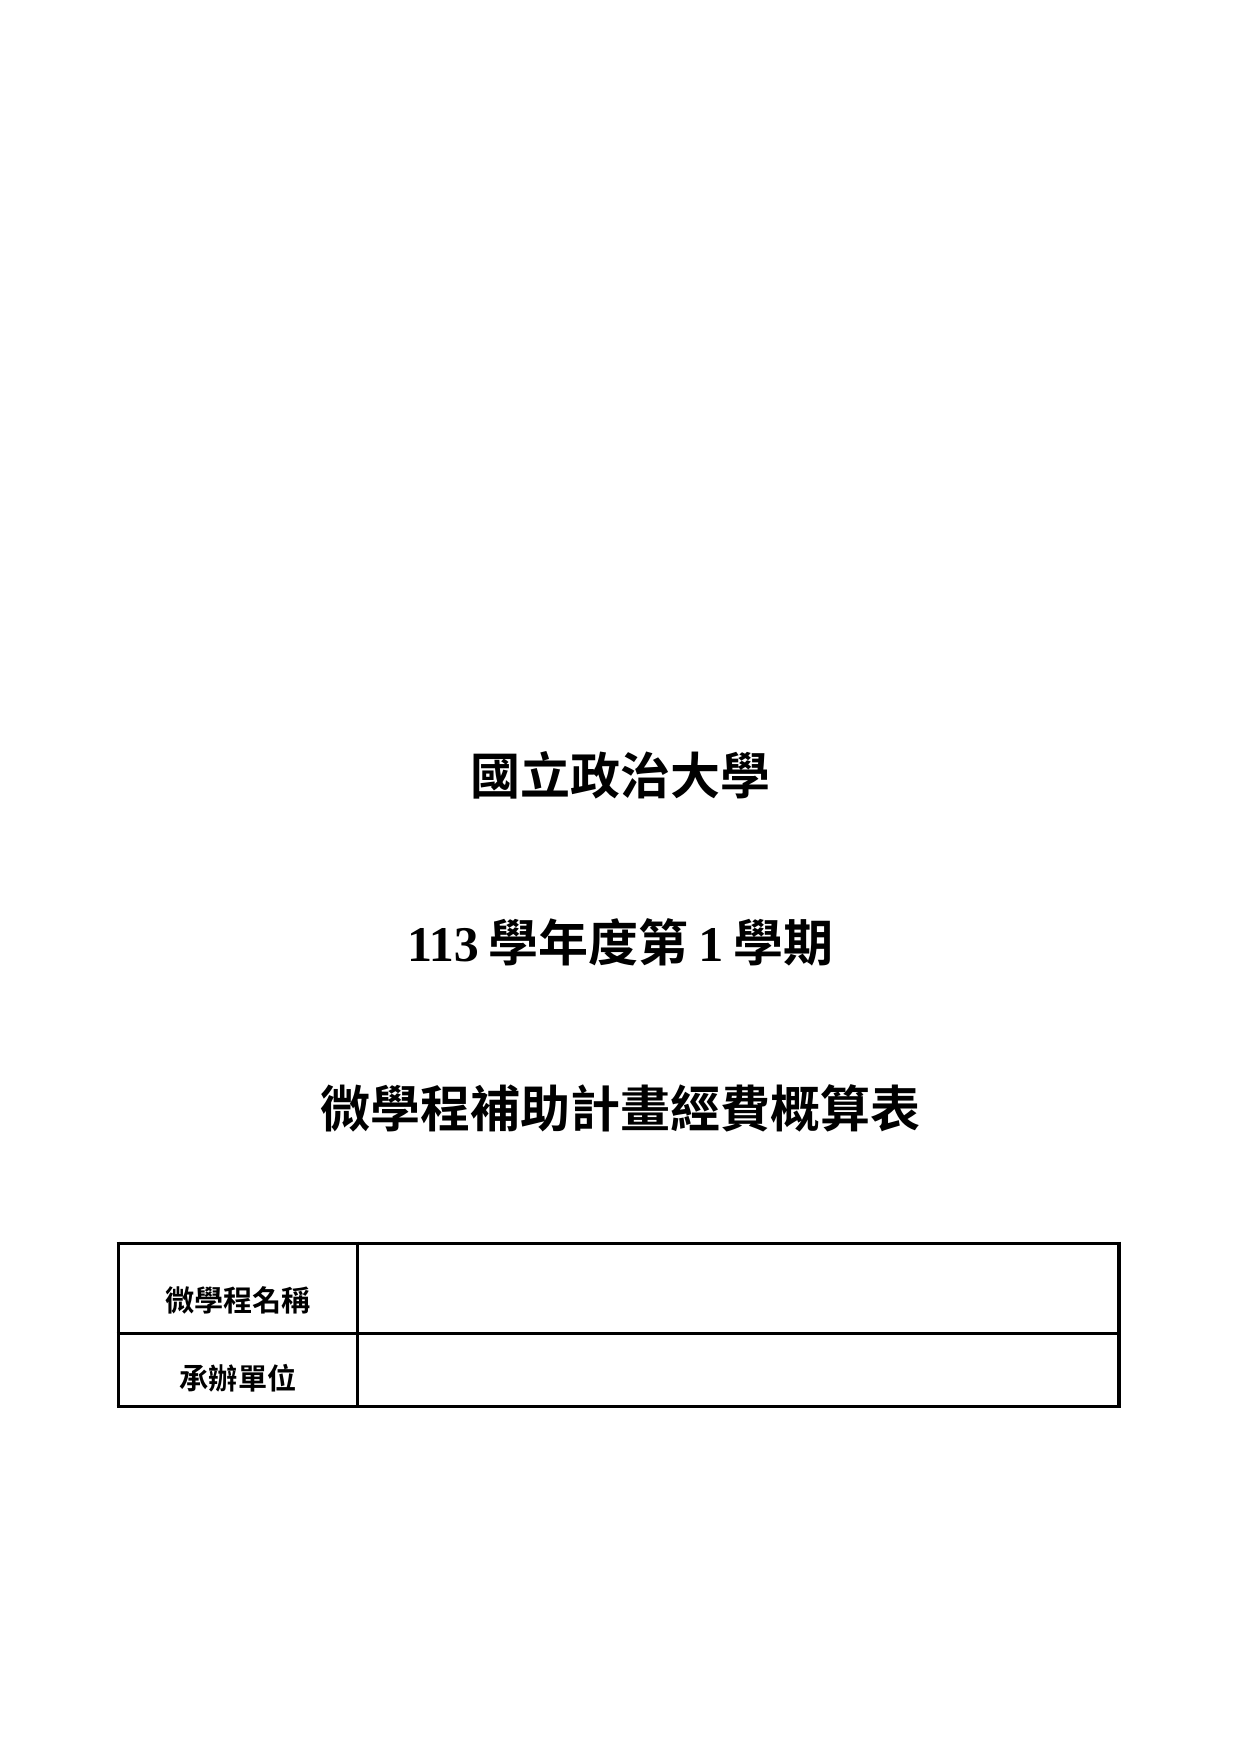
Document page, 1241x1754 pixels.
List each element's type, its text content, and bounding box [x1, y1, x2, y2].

text 113學年度第1學期 [118, 867, 1122, 992]
table_header [359, 1245, 1117, 1332]
text 微學程補助計畫經費概算表 [118, 1033, 1122, 1158]
table_cell 承辦單位 [120, 1335, 356, 1405]
table_cell [359, 1335, 1117, 1405]
table_header 微學程名稱 [120, 1245, 356, 1332]
text 國立政治大學 [118, 700, 1122, 825]
